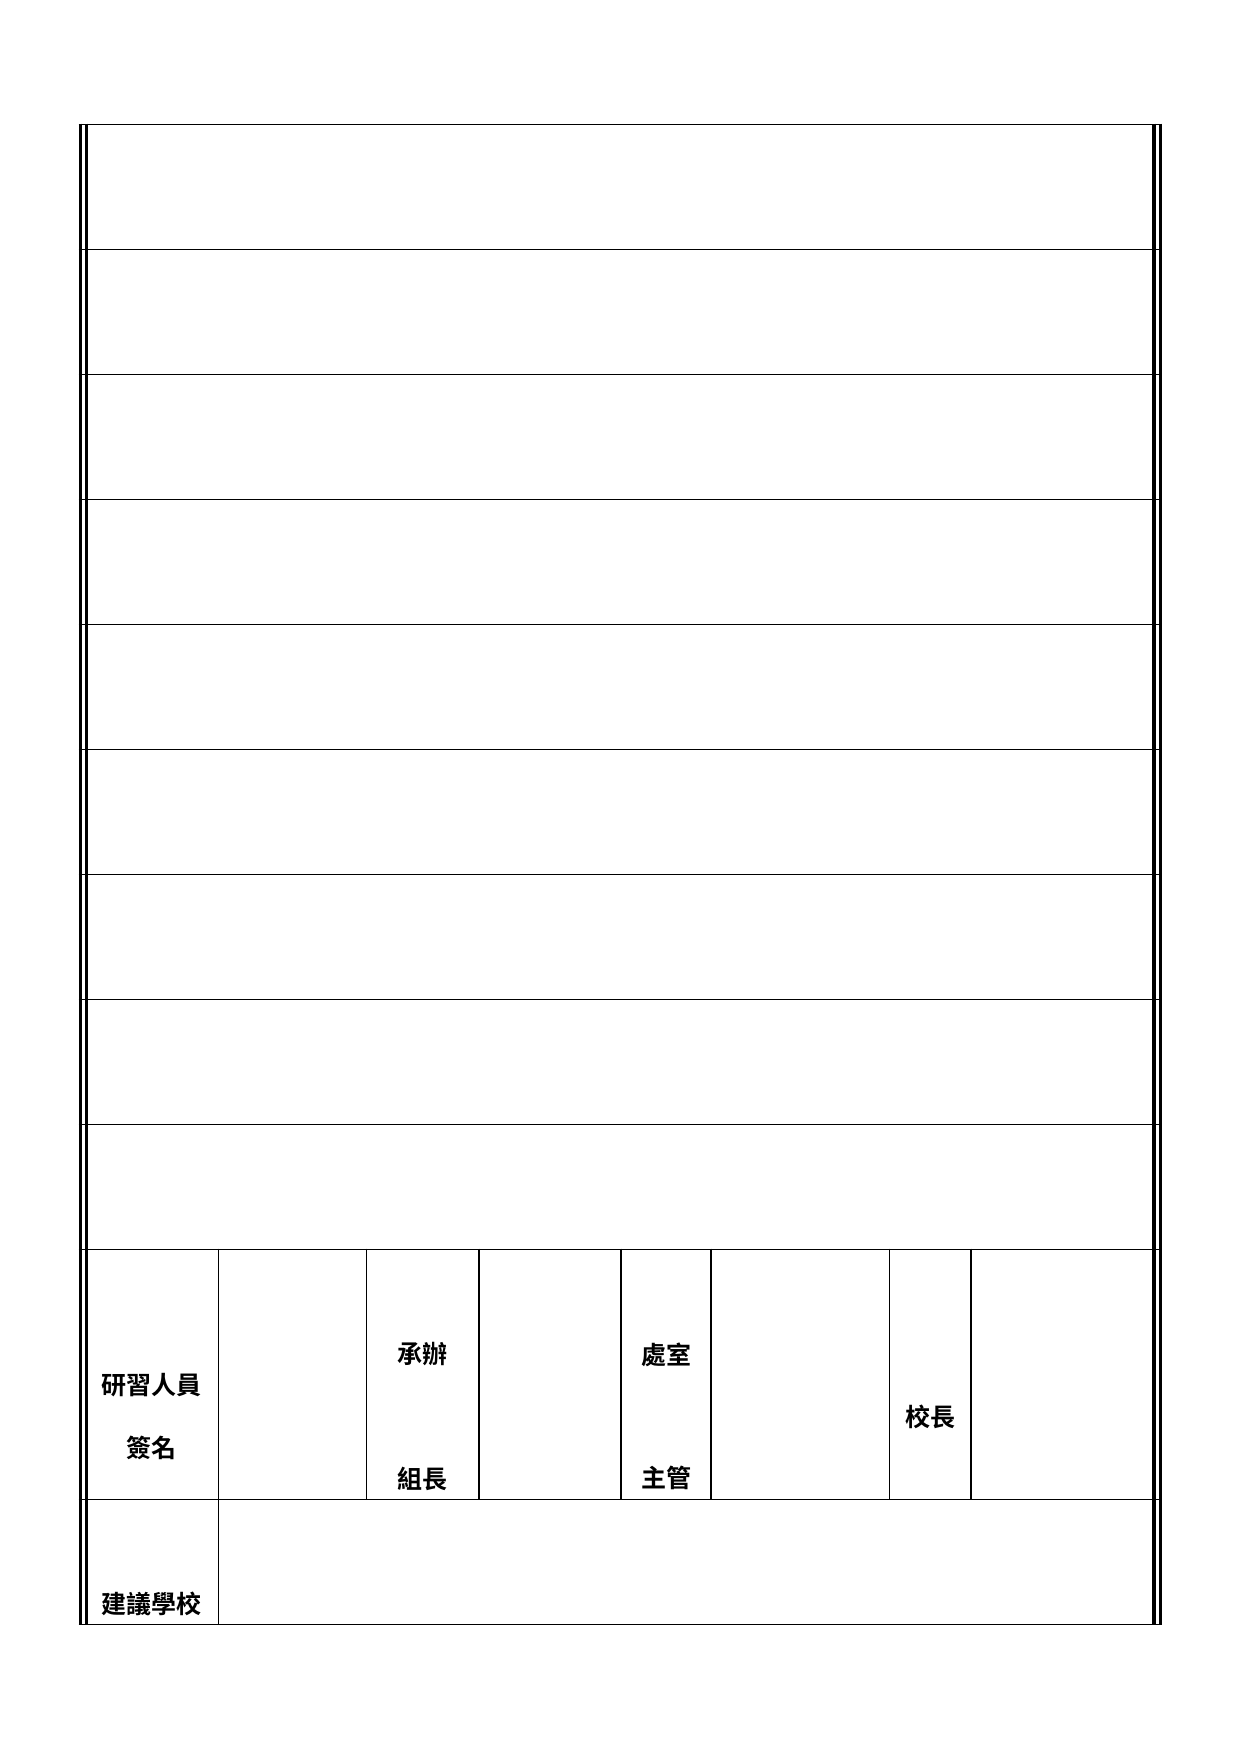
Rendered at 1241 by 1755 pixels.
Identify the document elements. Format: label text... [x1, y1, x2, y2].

table_cell 研習人員 簽名 [88, 1250, 218, 1498]
table_cell [480, 1250, 620, 1498]
table_cell [88, 750, 1152, 873]
table_cell [88, 125, 1152, 248]
table_cell 校長 [890, 1250, 970, 1498]
table_cell [219, 1250, 366, 1498]
table_cell 處室 主管 [622, 1250, 710, 1498]
table_cell [88, 375, 1152, 498]
table_cell [88, 500, 1152, 623]
table_cell [88, 875, 1152, 998]
table_cell [88, 1000, 1152, 1123]
table_cell 承辦 組長 [367, 1250, 478, 1498]
table_cell 建議學校 [88, 1500, 218, 1623]
table_cell [88, 625, 1152, 748]
table_cell [88, 250, 1152, 373]
table_cell [88, 1125, 1152, 1248]
table_cell [712, 1250, 889, 1498]
table_cell [972, 1250, 1152, 1498]
table_cell [219, 1500, 1152, 1623]
